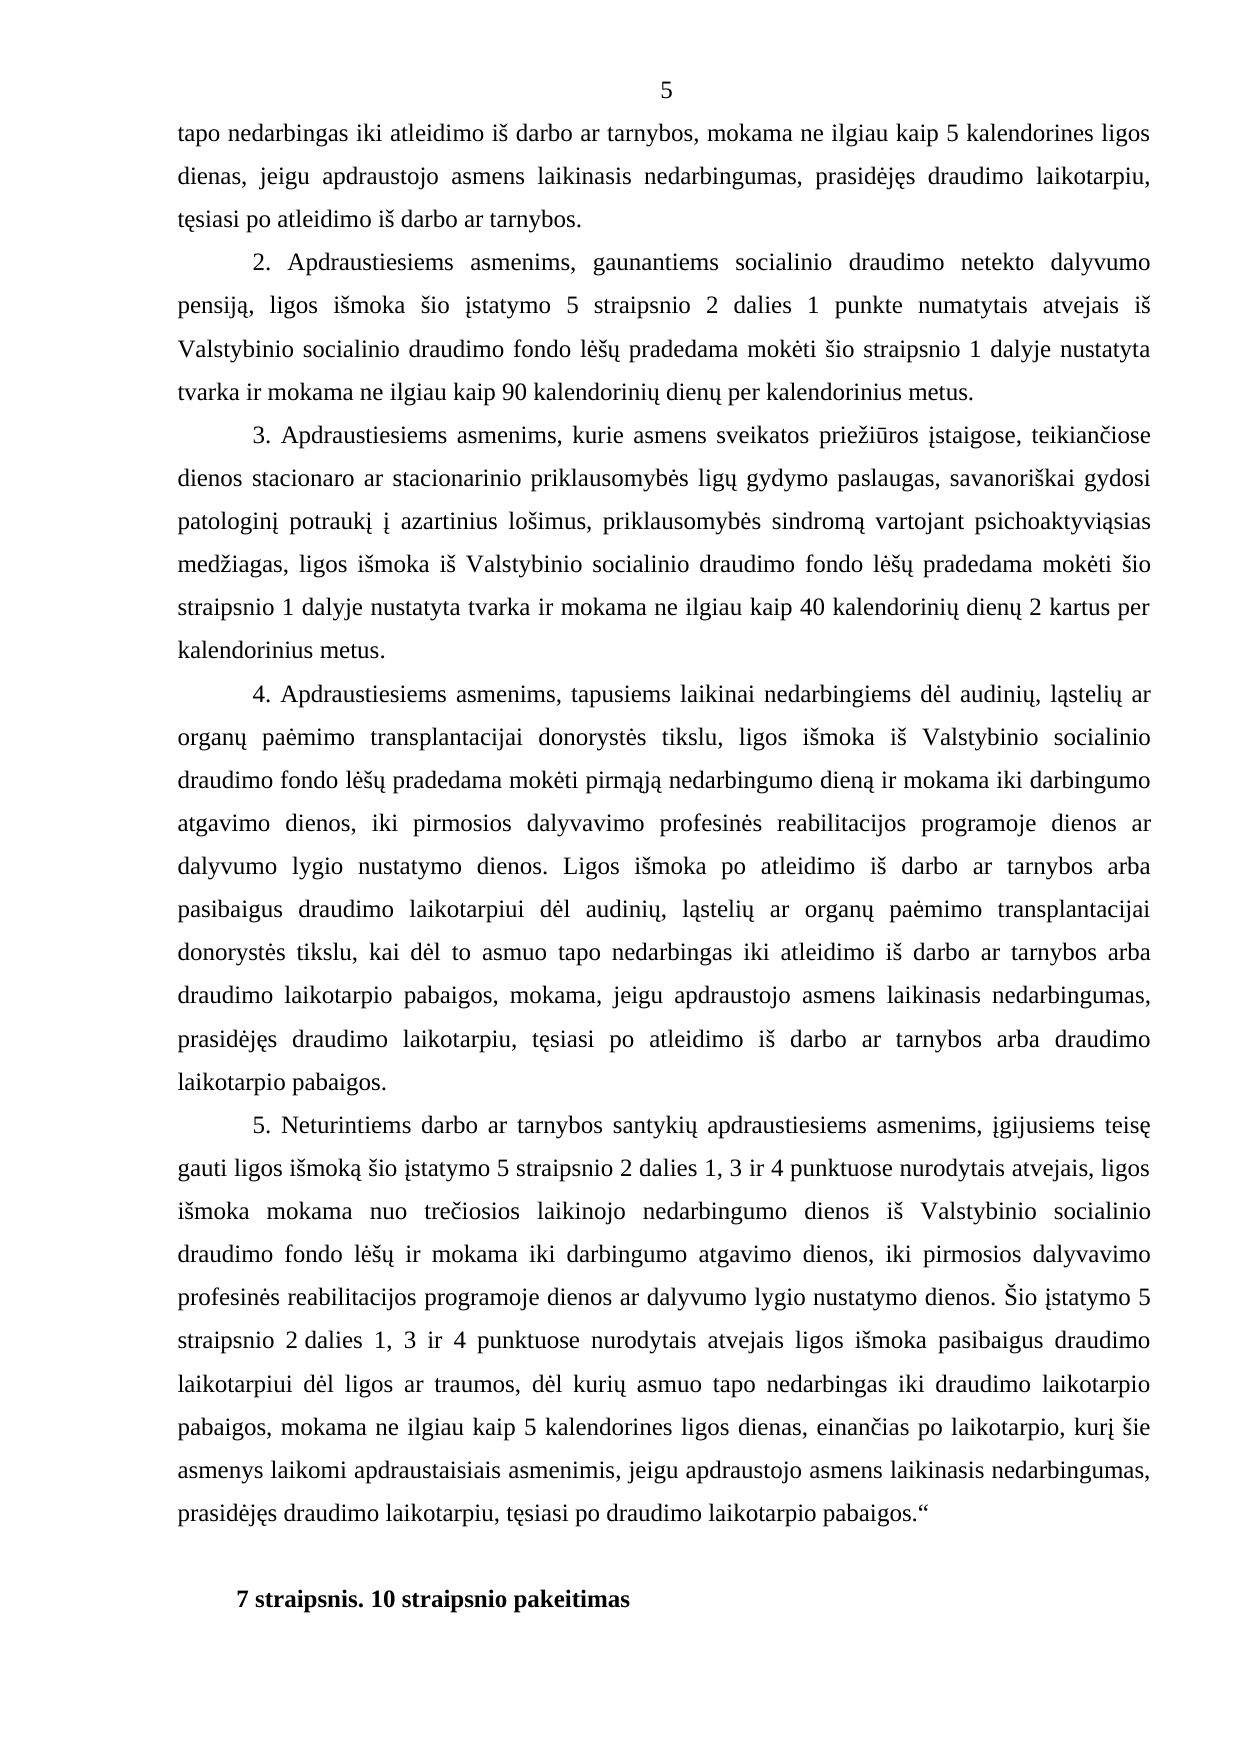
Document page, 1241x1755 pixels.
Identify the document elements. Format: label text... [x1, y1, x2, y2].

text 3. Apdraustiesiems asmenims, kurie asmens sveikatos priežiūros įstaigose, teikiančiose dienos stacionaro ar stacionarinio priklausomybės ligų gydymo paslaugas, savanoriškai gydosi patologinį potraukį į azartinius lošimus, priklausomybės sindromą vartojant psichoaktyviąsias medžiagas, ligos išmoka iš Valstybinio socialinio draudimo fondo lėšų pradedama mokėti šio straipsnio 1 dalyje nustatyta tvarka ir mokama ne ilgiau kaip 40 kalendorinių dienų 2 kartus per kalendorinius metus. [177, 420, 1152, 664]
text tapo nedarbingas iki atleidimo iš darbo ar tarnybos, mokama ne ilgiau kaip 5 kalendorines ligos dienas, jeigu apdraustojo asmens laikinasis nedarbingumas, prasidėjęs draudimo laikotarpiu, tęsiasi po atleidimo iš darbo ar tarnybos. [177, 118, 1152, 233]
text 7 straipsnis. 10 straipsnio pakeitimas [177, 1584, 1152, 1613]
text 4. Apdraustiesiems asmenims, tapusiems laikinai nedarbingiems dėl audinių, ląstelių ar organų paėmimo transplantacijai donorystės tikslu, ligos išmoka iš Valstybinio socialinio draudimo fondo lėšų pradedama mokėti pirmąją nedarbingumo dieną ir mokama iki darbingumo atgavimo dienos, iki pirmosios dalyvavimo profesinės reabilitacijos programoje dienos ar dalyvumo lygio nustatymo dienos. Ligos išmoka po atleidimo iš darbo ar tarnybos arba pasibaigus draudimo laikotarpiui dėl audinių, ląstelių ar organų paėmimo transplantacijai donorystės tikslu, kai dėl to asmuo tapo nedarbingas iki atleidimo iš darbo ar tarnybos arba draudimo laikotarpio pabaigos, mokama, jeigu apdraustojo asmens laikinasis nedarbingumas, prasidėjęs draudimo laikotarpiu, tęsiasi po atleidimo iš darbo ar tarnybos arba draudimo laikotarpio pabaigos. [177, 679, 1152, 1096]
text 5. Neturintiems darbo ar tarnybos santykių apdraustiesiems asmenims, įgijusiems teisę gauti ligos išmoką šio įstatymo 5 straipsnio 2 dalies 1, 3 ir 4 punktuose nurodytais atvejais, ligos išmoka mokama nuo trečiosios laikinojo nedarbingumo dienos iš Valstybinio socialinio draudimo fondo lėšų ir mokama iki darbingumo atgavimo dienos, iki pirmosios dalyvavimo profesinės reabilitacijos programoje dienos ar dalyvumo lygio nustatymo dienos. Šio įstatymo 5 straipsnio 2 dalies 1, 3 ir 4 punktuose nurodytais atvejais ligos išmoka pasibaigus draudimo laikotarpiui dėl ligos ar traumos, dėl kurių asmuo tapo nedarbingas iki draudimo laikotarpio pabaigos, mokama ne ilgiau kaip 5 kalendorines ligos dienas, einančias po laikotarpio, kurį šie asmenys laikomi apdraustaisiais asmenimis, jeigu apdraustojo asmens laikinasis nedarbingumas, prasidėjęs draudimo laikotarpiu, tęsiasi po draudimo laikotarpio pabaigos.“ [177, 1110, 1152, 1527]
text 2. Apdraustiesiems asmenims, gaunantiems socialinio draudimo netekto dalyvumo pensiją, ligos išmoka šio įstatymo 5 straipsnio 2 dalies 1 punkte numatytais atvejais iš Valstybinio socialinio draudimo fondo lėšų pradedama mokėti šio straipsnio 1 dalyje nustatyta tvarka ir mokama ne ilgiau kaip 90 kalendorinių dienų per kalendorinius metus. [177, 247, 1152, 406]
